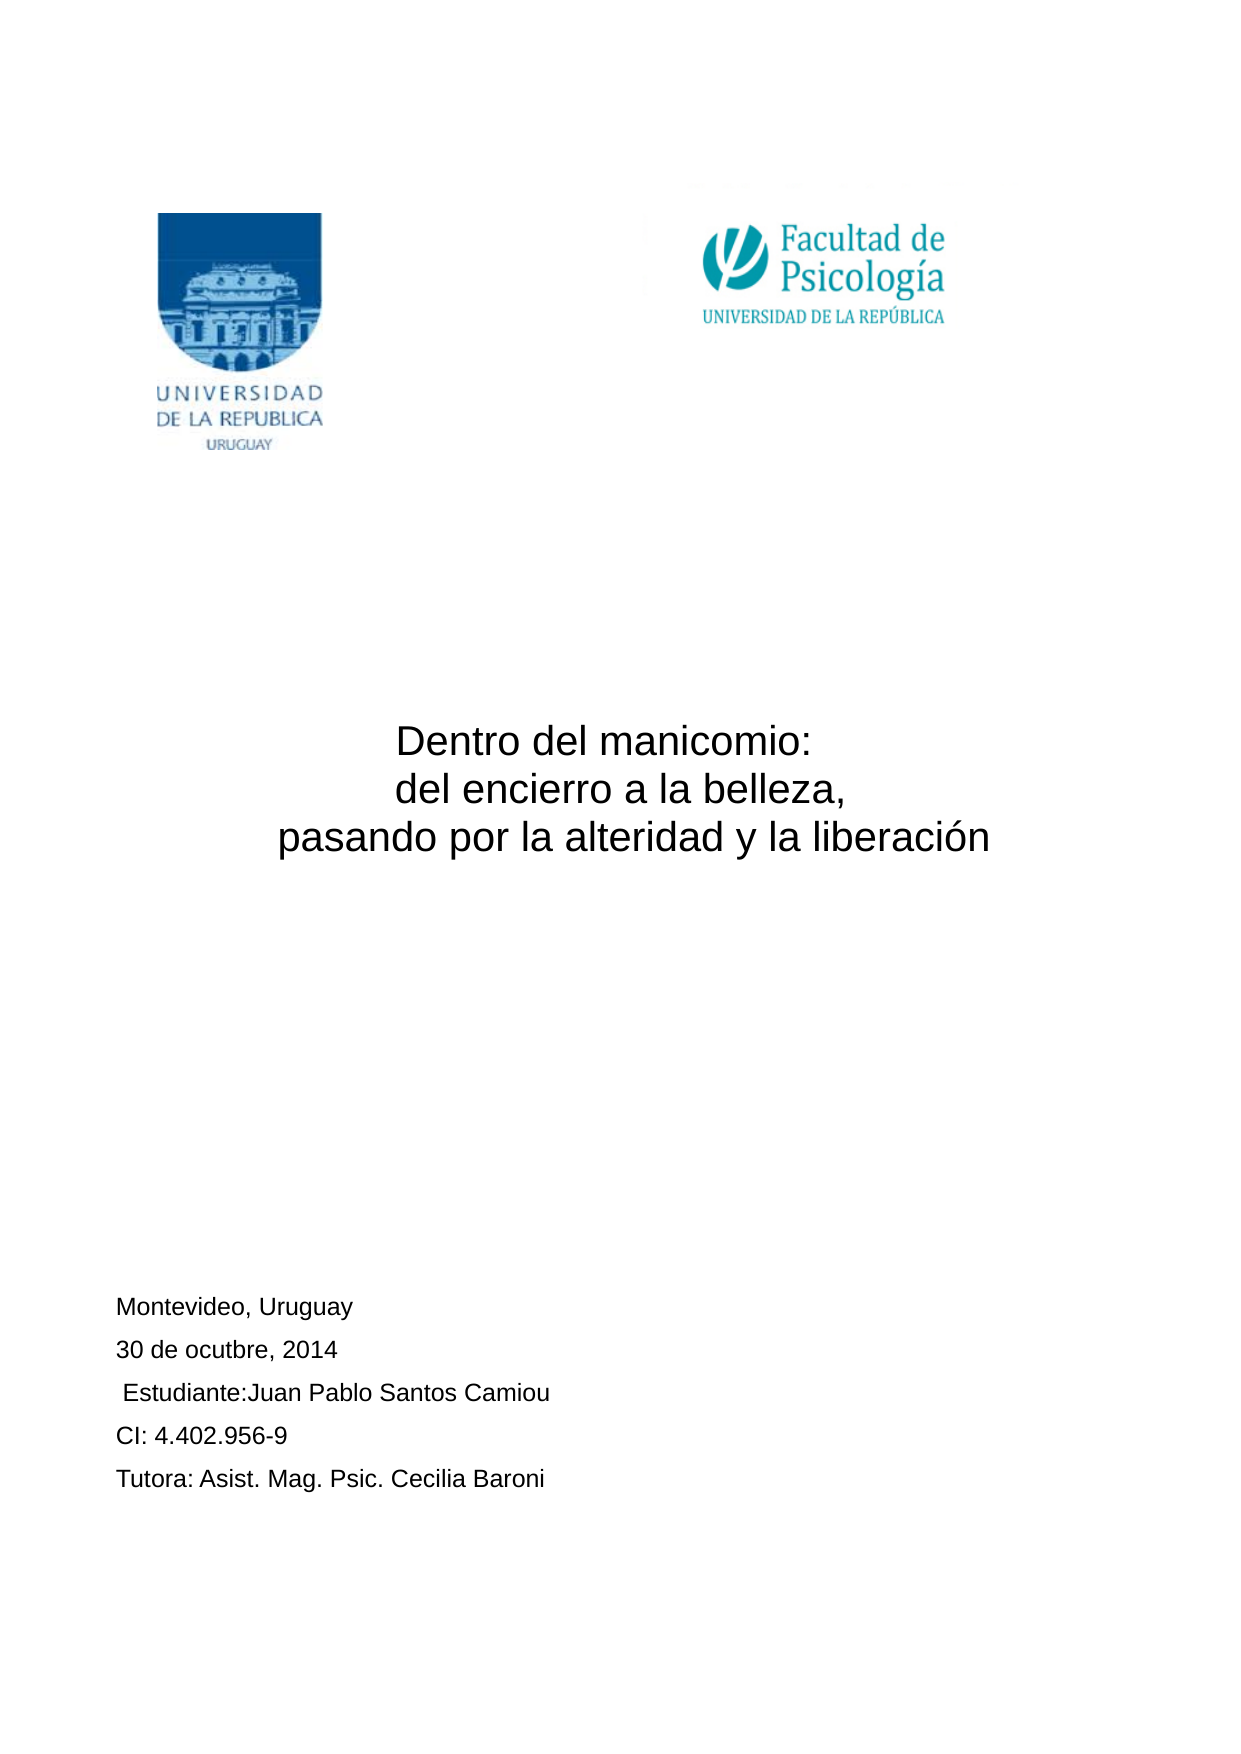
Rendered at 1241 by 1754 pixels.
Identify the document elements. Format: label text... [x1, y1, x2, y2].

text Dentro del manicomio: [395, 717, 1122, 764]
picture [635, 182, 1044, 429]
text Tutora: Asist. Mag. Psic. Cecilia Baroni [116, 1464, 1122, 1493]
text pasando por la alteridad y la liberación [116, 812, 1122, 860]
text del encierro a la belleza, [291, 764, 1122, 812]
text CI: 4.402.956-9 [116, 1421, 1122, 1450]
text Estudiante:Juan Pablo Santos Camiou [116, 1378, 1122, 1407]
text 30 de ocutbre, 2014 [116, 1335, 1122, 1363]
picture [157, 213, 323, 450]
text Montevideo, Uruguay [116, 1292, 1122, 1320]
